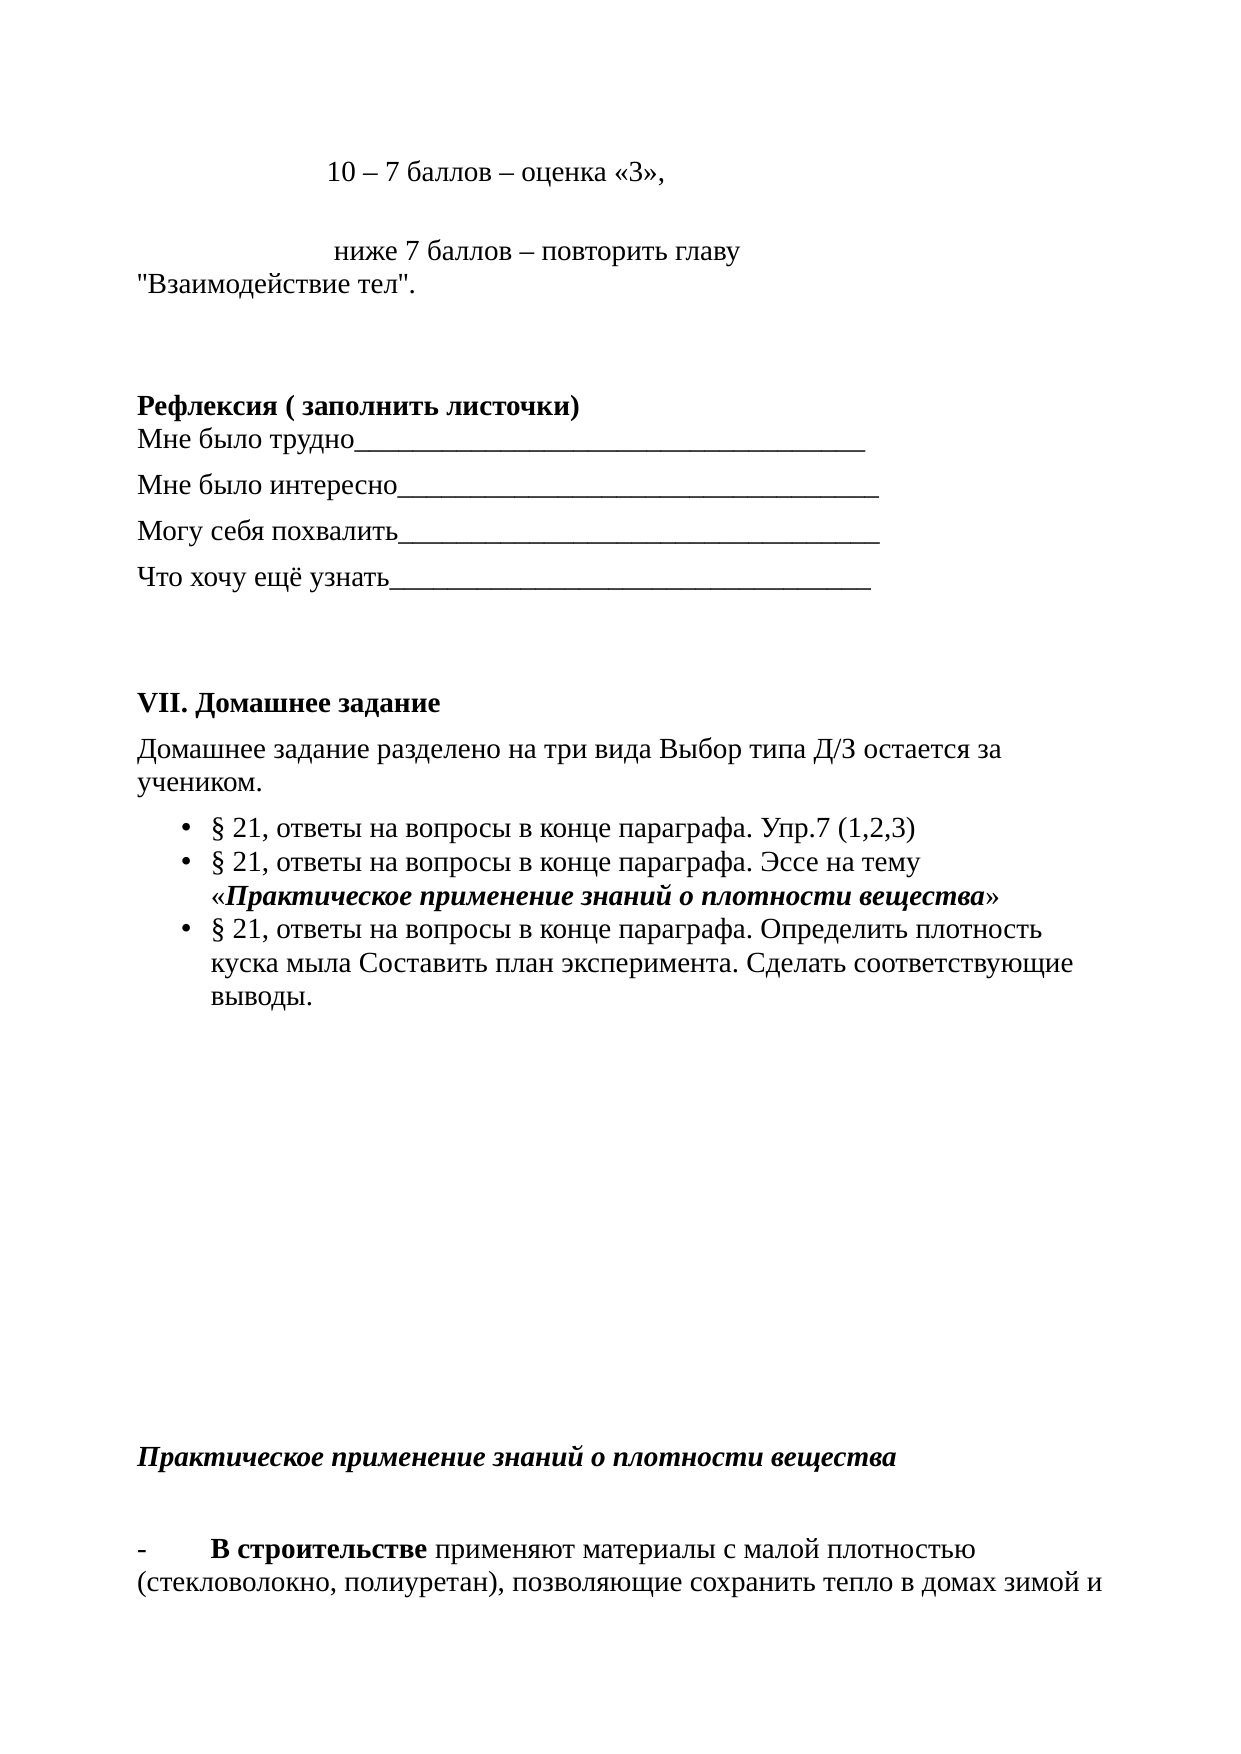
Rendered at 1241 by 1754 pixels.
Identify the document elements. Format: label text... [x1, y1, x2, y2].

table_cell [118, 118, 126, 1609]
table_cell 10 – 7 баллов – оценка «3», ниже 7 баллов – повторить главу ''Взаимодействие тел''. Рефлексия ( заполнить листочки) Мне было трудно___________________________________ Мне было интересно_________________________________ Могу себя похвалить_________________________________ Что хочу ещё узнать_________________________________ VII. Домашнее задание Домашнее задание разделено на три вида Выбор типа Д/З остается за учеником. § 21, ответы на вопросы в конце параграфа. Упр.7 (1,2,3) § 21, ответы на вопросы в конце параграфа. Эссе на тему «Практическое применение знаний о плотности вещества» § 21, ответы на вопросы в конце параграфа. Определить плотность куска мыла Составить план эксперимента. Сделать соответствующие выводы. Практическое применение знаний о плотности вещества В строительстве применяют материалы с малой плотностью (стекловолокно, полиуретан), позволяющие сохранить тепло в домах зимой и [126, 118, 1117, 1609]
